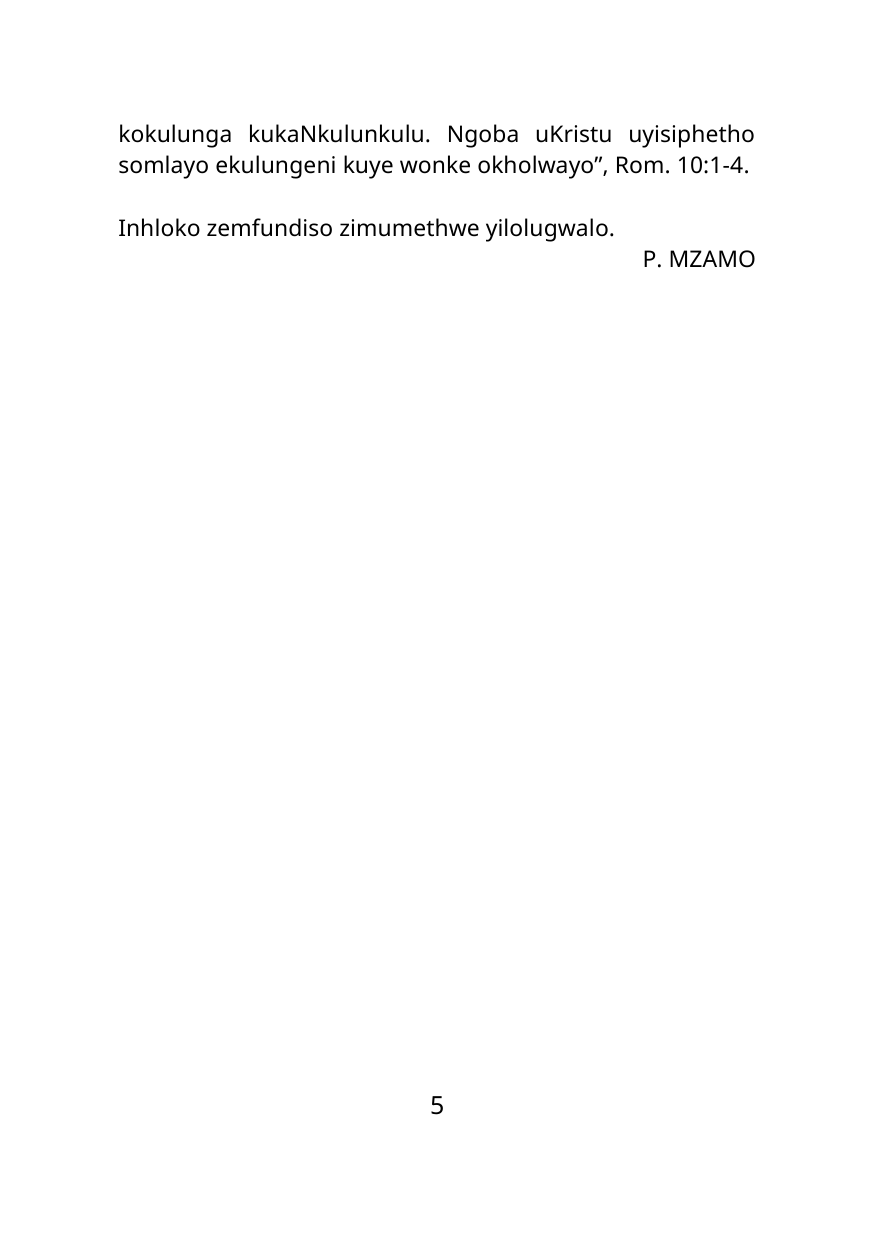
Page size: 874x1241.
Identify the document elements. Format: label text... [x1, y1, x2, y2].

text Inhloko zemfundiso zimumethwe yilolugwalo. [118, 212, 756, 243]
text P. MZAMO [118, 243, 756, 274]
text kokulunga kukaNkulunkulu. Ngoba uKristu uyisiphetho somlayo ekulungeni kuye wonke okholwayo”, Rom. 10:1-4. [118, 118, 756, 181]
